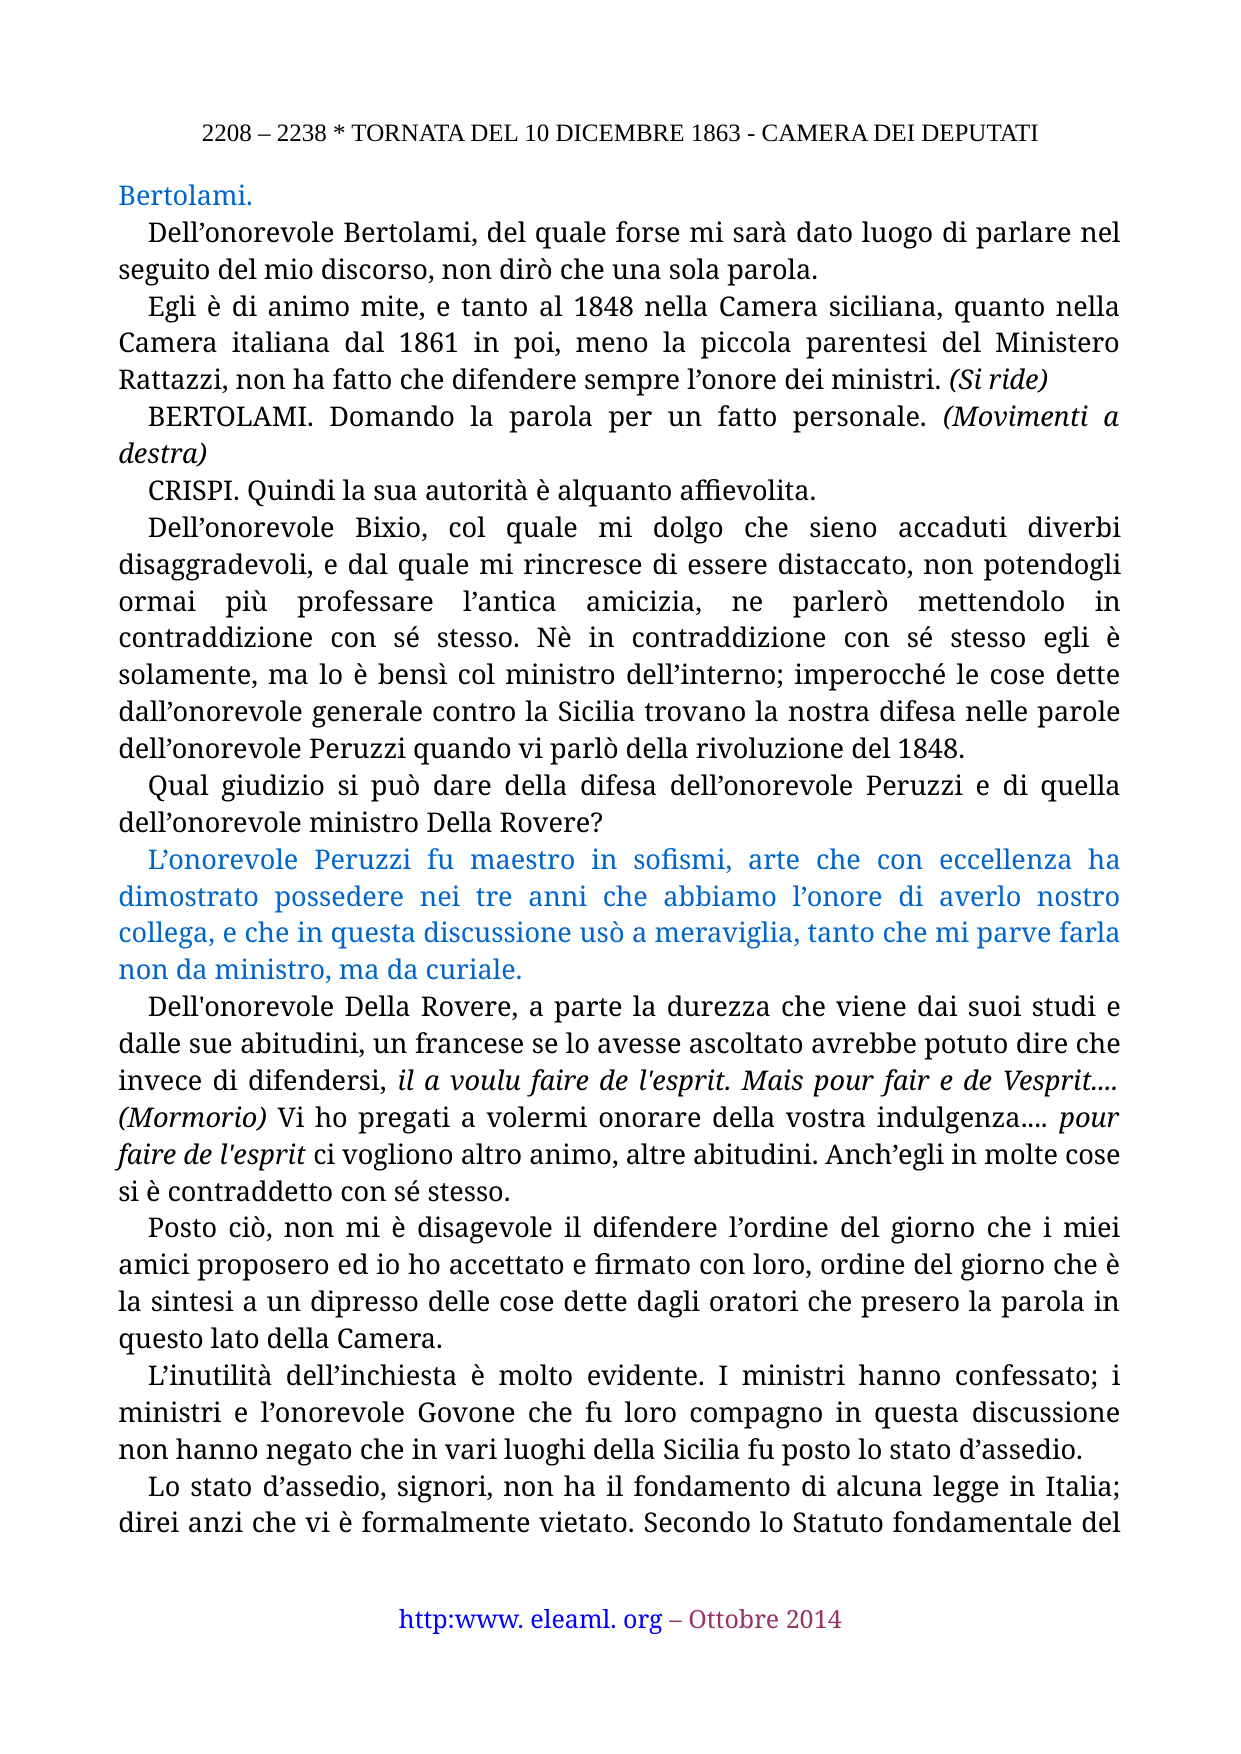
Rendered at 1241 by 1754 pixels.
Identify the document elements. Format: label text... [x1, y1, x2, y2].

text L’inutilità dell’inchiesta è molto evidente. I ministri hanno confessato; i ministri e l’onorevole Govone che fu loro compagno in questa discussione non hanno negato che in vari luoghi della Sicilia fu posto lo stato d’assedio. [118, 1356, 1122, 1467]
text Posto ciò, non mi è disagevole il difendere l’ordine del giorno che i miei amici proposero ed io ho accettato e firmato con loro, ordine del giorno che è la sintesi a un dipresso delle cose dette dagli oratori che presero la parola in questo lato della Camera. [118, 1209, 1122, 1356]
text Dell’onorevole Bertolami, del quale forse mi sarà dato luogo di parlare nel seguito del mio discorso, non dirò che una sola parola. [118, 213, 1122, 287]
text Egli è di animo mite, e tanto al 1848 nella Camera siciliana, quanto nella Camera italiana dal 1861 in poi, meno la piccola parentesi del Ministero Rattazzi, non ha fatto che difendere sempre l’onore dei ministri. (Si ride) [118, 287, 1122, 398]
text CRISPI. Quindi la sua autorità è alquanto affievolita. [118, 471, 1122, 508]
text Dell'onorevole Della Rovere, a parte la durezza che viene dai suoi studi e dalle sue abitudini, un francese se lo avesse ascoltato avrebbe potuto dire che invece di difendersi, il a voulu faire de l'esprit. Mais pour fair e de Vesprit.... (Mormorio) Vi ho pregati a volermi onorare della vostra indulgenza.... pour faire de l'esprit ci vogliono altro animo, altre abitudini. Anch’egli in molte cose si è contraddetto con sé stesso. [118, 988, 1122, 1209]
text Qual giudizio si può dare della difesa dell’onorevole Peruzzi e di quella dell’onorevole ministro Della Rovere? [118, 766, 1122, 840]
text Dell’onorevole Bixio, col quale mi dolgo che sieno accaduti diverbi disaggradevoli, e dal quale mi rincresce di essere distaccato, non potendogli ormai più professare l’antica amicizia, ne parlerò mettendolo in contraddizione con sé stesso. Nè in contraddizione con sé stesso egli è solamente, ma lo è bensì col ministro dell’interno; imperocché le cose dette dall’onorevole generale contro la Sicilia trovano la nostra difesa nelle parole dell’onorevole Peruzzi quando vi parlò della rivoluzione del 1848. [118, 508, 1122, 766]
text BERTOLAMI. Domando la parola per un fatto personale. (Movimenti a destra) [118, 398, 1122, 471]
text Bertolami. [118, 176, 1122, 213]
text Lo stato d’assedio, signori, non ha il fondamento di alcuna legge in Italia; direi anzi che vi è formalmente vietato. Secondo lo Statuto fondamentale del [118, 1467, 1122, 1541]
text L’onorevole Peruzzi fu maestro in sofismi, arte che con eccellenza ha dimostrato possedere nei tre anni che abbiamo l’onore di averlo nostro collega, e che in questa discussione usò a meraviglia, tanto che mi parve farla non da ministro, ma da curiale. [118, 840, 1122, 988]
